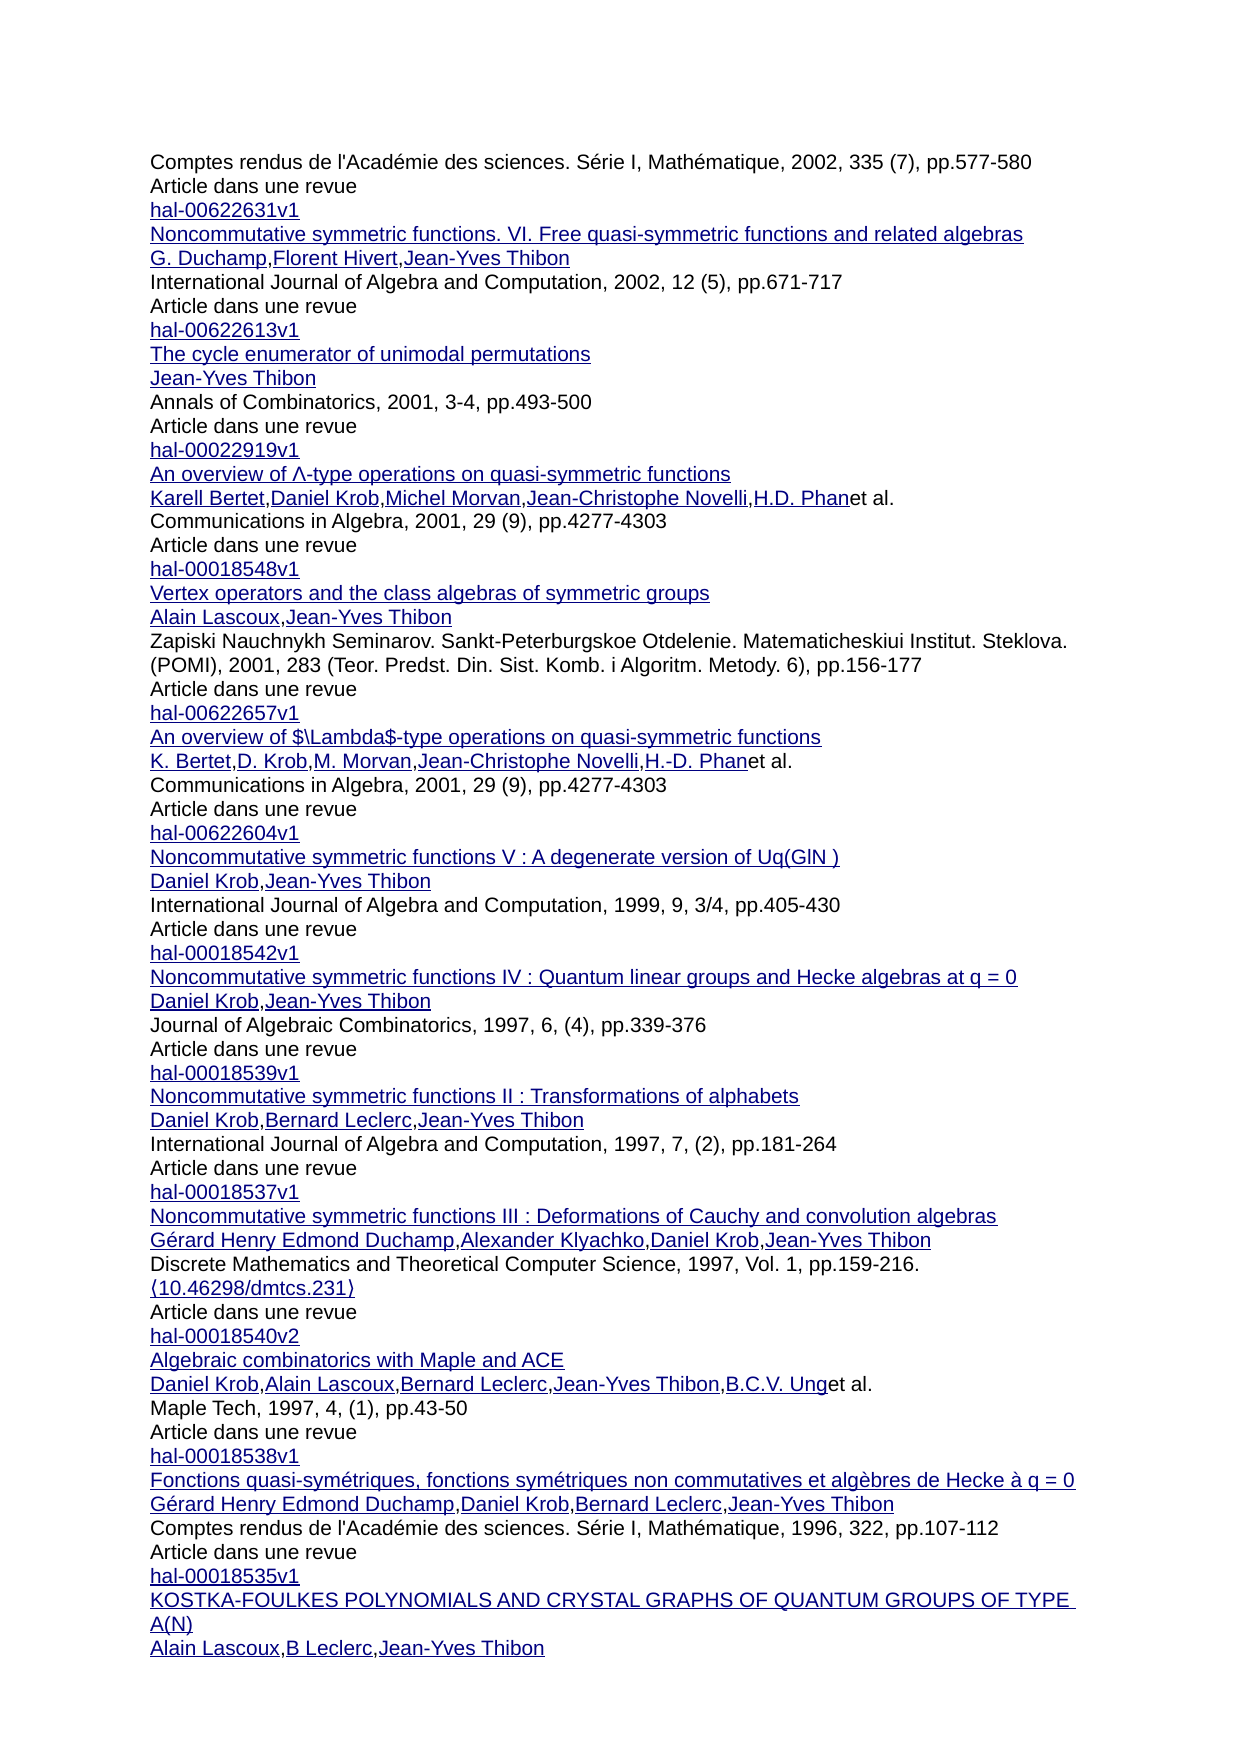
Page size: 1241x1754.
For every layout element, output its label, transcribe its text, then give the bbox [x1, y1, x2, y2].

table_cell An overview of $\Lambda$-type operations on quasi-symmetric functions K. Bertet,D. Krob,M. Morvan,Jean-Christophe Novelli,H.-D. Phanet al. Communications in Algebra, 2001, 29 (9), pp.4277-4303 Article dans une revue hal-00622604v1 [150, 725, 1090, 845]
table_cell Algebraic combinatorics with Maple and ACE Daniel Krob,Alain Lascoux,Bernard Leclerc,Jean-Yves Thibon,B.C.V. Unget al. Maple Tech, 1997, 4, (1), pp.43-50 Article dans une revue hal-00018538v1 [150, 1348, 1090, 1468]
table_cell Vertex operators and the class algebras of symmetric groups Alain Lascoux,Jean-Yves Thibon Zapiski Nauchnykh Seminarov. Sankt-Peterburgskoe Otdelenie. Matematicheskiui Institut. Steklova.(POMI), 2001, 283 (Teor. Predst. Din. Sist. Komb. i Algoritm. Metody. 6), pp.156-177 Article dans une revue hal-00622657v1 [150, 581, 1090, 725]
table_cell Fonctions quasi-symétriques, fonctions symétriques non commutatives et algèbres de Hecke à q = 0 Gérard Henry Edmond Duchamp,Daniel Krob,Bernard Leclerc,Jean-Yves Thibon Comptes rendus de l'Académie des sciences. Série I, Mathématique, 1996, 322, pp.107-112 Article dans une revue hal-00018535v1 [150, 1468, 1090, 1587]
table_cell Noncommutative symmetric functions II : Transformations of alphabets Daniel Krob,Bernard Leclerc,Jean-Yves Thibon International Journal of Algebra and Computation, 1997, 7, (2), pp.181-264 Article dans une revue hal-00018537v1 [150, 1084, 1090, 1204]
table_cell Noncommutative symmetric functions III : Deformations of Cauchy and convolution algebras Gérard Henry Edmond Duchamp,Alexander Klyachko,Daniel Krob,Jean-Yves Thibon Discrete Mathematics and Theoretical Computer Science, 1997, Vol. 1, pp.159-216. ⟨10.46298/dmtcs.231⟩ Article dans une revue hal-00018540v2 [150, 1204, 1090, 1348]
table_cell KOSTKA-FOULKES POLYNOMIALS AND CRYSTAL GRAPHS OF QUANTUM GROUPS OF TYPE A(N) Alain Lascoux,B Leclerc,Jean-Yves Thibon [150, 1588, 1090, 1659]
table_cell Noncommutative symmetric functions V : A degenerate version of Uq(GlN ) Daniel Krob,Jean-Yves Thibon International Journal of Algebra and Computation, 1999, 9, 3/4, pp.405-430 Article dans une revue hal-00018542v1 [150, 845, 1090, 964]
table_cell Noncommutative symmetric functions. VI. Free quasi-symmetric functions and related algebras G. Duchamp,Florent Hivert,Jean-Yves Thibon International Journal of Algebra and Computation, 2002, 12 (5), pp.671-717 Article dans une revue hal-00622613v1 [150, 222, 1090, 342]
table_cell An overview of Λ-type operations on quasi-symmetric functions Karell Bertet,Daniel Krob,Michel Morvan,Jean-Christophe Novelli,H.D. Phanet al. Communications in Algebra, 2001, 29 (9), pp.4277-4303 Article dans une revue hal-00018548v1 [150, 461, 1090, 581]
table_cell Comptes rendus de l'Académie des sciences. Série I, Mathématique, 2002, 335 (7), pp.577-580 Article dans une revue hal-00622631v1 [150, 150, 1090, 222]
table_cell The cycle enumerator of unimodal permutations Jean-Yves Thibon Annals of Combinatorics, 2001, 3-4, pp.493-500 Article dans une revue hal-00022919v1 [150, 342, 1090, 461]
table_cell Noncommutative symmetric functions IV : Quantum linear groups and Hecke algebras at q = 0 Daniel Krob,Jean-Yves Thibon Journal of Algebraic Combinatorics, 1997, 6, (4), pp.339-376 Article dans une revue hal-00018539v1 [150, 965, 1090, 1084]
